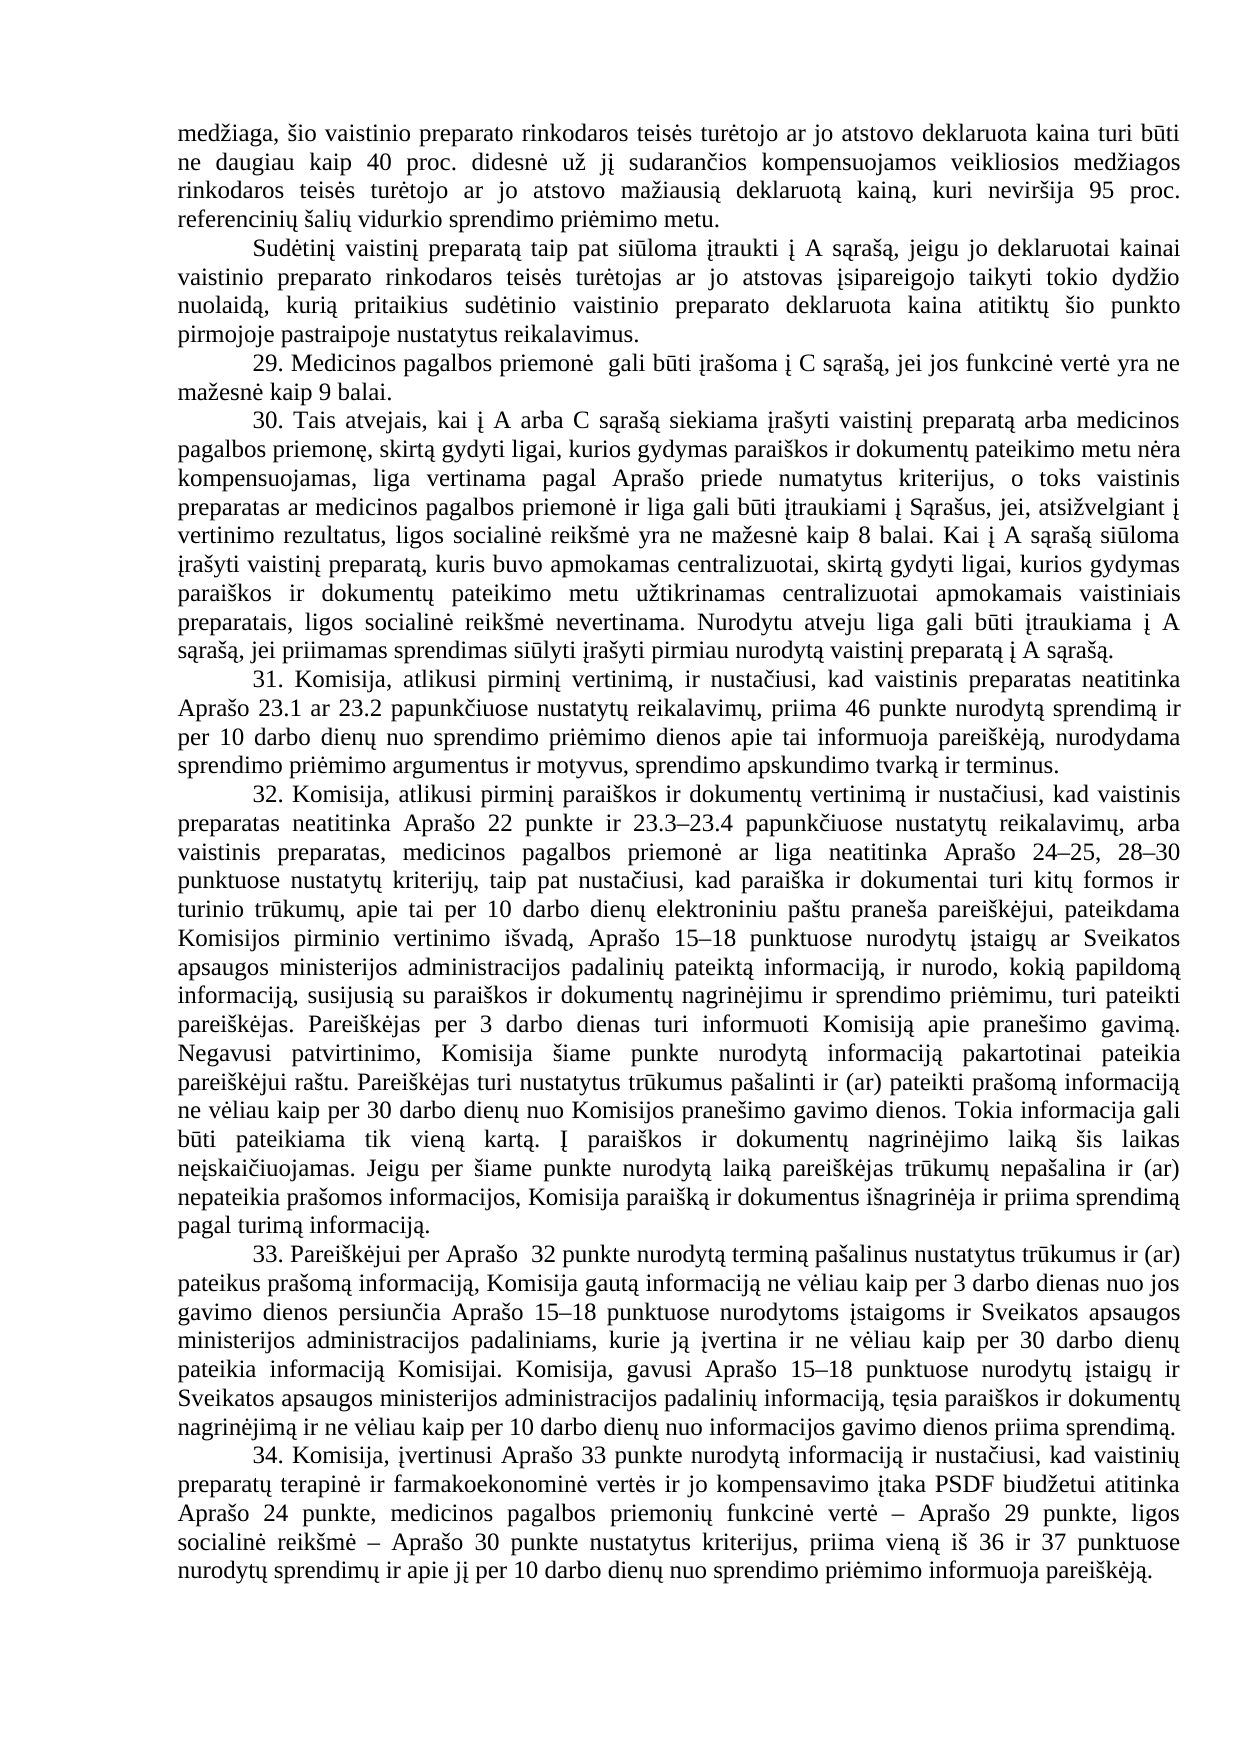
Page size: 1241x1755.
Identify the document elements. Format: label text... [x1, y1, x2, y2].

text 29. Medicinos pagalbos priemonė gali būti įrašoma į C sąrašą, jei jos funkcinė vertė yra ne mažesnė kaip 9 balai. [177, 348, 1181, 406]
text 31. Komisija, atlikusi pirminį vertinimą, ir nustačiusi, kad vaistinis preparatas neatitinka Aprašo 23.1 ar 23.2 papunkčiuose nustatytų reikalavimų, priima 46 punkte nurodytą sprendimą ir per 10 darbo dienų nuo sprendimo priėmimo dienos apie tai informuoja pareiškėją, nurodydama sprendimo priėmimo argumentus ir motyvus, sprendimo apskundimo tvarką ir terminus. [177, 664, 1181, 779]
text 33. Pareiškėjui per Aprašo 32 punkte nurodytą terminą pašalinus nustatytus trūkumus ir (ar) pateikus prašomą informaciją, Komisija gautą informaciją ne vėliau kaip per 3 darbo dienas nuo jos gavimo dienos persiunčia Aprašo 15–18 punktuose nurodytoms įstaigoms ir Sveikatos apsaugos ministerijos administracijos padaliniams, kurie ją įvertina ir ne vėliau kaip per 30 darbo dienų pateikia informaciją Komisijai. Komisija, gavusi Aprašo 15–18 punktuose nurodytų įstaigų ir Sveikatos apsaugos ministerijos administracijos padalinių informaciją, tęsia paraiškos ir dokumentų nagrinėjimą ir ne vėliau kaip per 10 darbo dienų nuo informacijos gavimo dienos priima sprendimą. [177, 1239, 1181, 1441]
text medžiaga, šio vaistinio preparato rinkodaros teisės turėtojo ar jo atstovo deklaruota kaina turi būti ne daugiau kaip 40 proc. didesnė už jį sudarančios kompensuojamos veikliosios medžiagos rinkodaros teisės turėtojo ar jo atstovo mažiausią deklaruotą kainą, kuri neviršija 95 proc. referencinių šalių vidurkio sprendimo priėmimo metu. [177, 118, 1181, 233]
text 32. Komisija, atlikusi pirminį paraiškos ir dokumentų vertinimą ir nustačiusi, kad vaistinis preparatas neatitinka Aprašo 22 punkte ir 23.3–23.4 papunkčiuose nustatytų reikalavimų, arba vaistinis preparatas, medicinos pagalbos priemonė ar liga neatitinka Aprašo 24–25, 28–30 punktuose nustatytų kriterijų, taip pat nustačiusi, kad paraiška ir dokumentai turi kitų formos ir turinio trūkumų, apie tai per 10 darbo dienų elektroniniu paštu praneša pareiškėjui, pateikdama Komisijos pirminio vertinimo išvadą, Aprašo 15–18 punktuose nurodytų įstaigų ar Sveikatos apsaugos ministerijos administracijos padalinių pateiktą informaciją, ir nurodo, kokią papildomą informaciją, susijusią su paraiškos ir dokumentų nagrinėjimu ir sprendimo priėmimu, turi pateikti pareiškėjas. Pareiškėjas per 3 darbo dienas turi informuoti Komisiją apie pranešimo gavimą. Negavusi patvirtinimo, Komisija šiame punkte nurodytą informaciją pakartotinai pateikia pareiškėjui raštu. Pareiškėjas turi nustatytus trūkumus pašalinti ir (ar) pateikti prašomą informaciją ne vėliau kaip per 30 darbo dienų nuo Komisijos pranešimo gavimo dienos. Tokia informacija gali būti pateikiama tik vieną kartą. Į paraiškos ir dokumentų nagrinėjimo laiką šis laikas neįskaičiuojamas. Jeigu per šiame punkte nurodytą laiką pareiškėjas trūkumų nepašalina ir (ar) nepateikia prašomos informacijos, Komisija paraišką ir dokumentus išnagrinėja ir priima sprendimą pagal turimą informaciją. [177, 779, 1181, 1239]
text Sudėtinį vaistinį preparatą taip pat siūloma įtraukti į A sąrašą, jeigu jo deklaruotai kainai vaistinio preparato rinkodaros teisės turėtojas ar jo atstovas įsipareigojo taikyti tokio dydžio nuolaidą, kurią pritaikius sudėtinio vaistinio preparato deklaruota kaina atitiktų šio punkto pirmojoje pastraipoje nustatytus reikalavimus. [177, 233, 1181, 348]
text 34. Komisija, įvertinusi Aprašo 33 punkte nurodytą informaciją ir nustačiusi, kad vaistinių preparatų terapinė ir farmakoekonominė vertės ir jo kompensavimo įtaka PSDF biudžetui atitinka Aprašo 24 punkte, medicinos pagalbos priemonių funkcinė vertė – Aprašo 29 punkte, ligos socialinė reikšmė – Aprašo 30 punkte nustatytus kriterijus, priima vieną iš 36 ir 37 punktuose nurodytų sprendimų ir apie jį per 10 darbo dienų nuo sprendimo priėmimo informuoja pareiškėją. [177, 1441, 1181, 1584]
text 30. Tais atvejais, kai į A arba C sąrašą siekiama įrašyti vaistinį preparatą arba medicinos pagalbos priemonę, skirtą gydyti ligai, kurios gydymas paraiškos ir dokumentų pateikimo metu nėra kompensuojamas, liga vertinama pagal Aprašo priede numatytus kriterijus, o toks vaistinis preparatas ar medicinos pagalbos priemonė ir liga gali būti įtraukiami į Sąrašus, jei, atsižvelgiant į vertinimo rezultatus, ligos socialinė reikšmė yra ne mažesnė kaip 8 balai. Kai į A sąrašą siūloma įrašyti vaistinį preparatą, kuris buvo apmokamas centralizuotai, skirtą gydyti ligai, kurios gydymas paraiškos ir dokumentų pateikimo metu užtikrinamas centralizuotai apmokamais vaistiniais preparatais, ligos socialinė reikšmė nevertinama. Nurodytu atveju liga gali būti įtraukiama į A sąrašą, jei priimamas sprendimas siūlyti įrašyti pirmiau nurodytą vaistinį preparatą į A sąrašą. [177, 406, 1181, 664]
